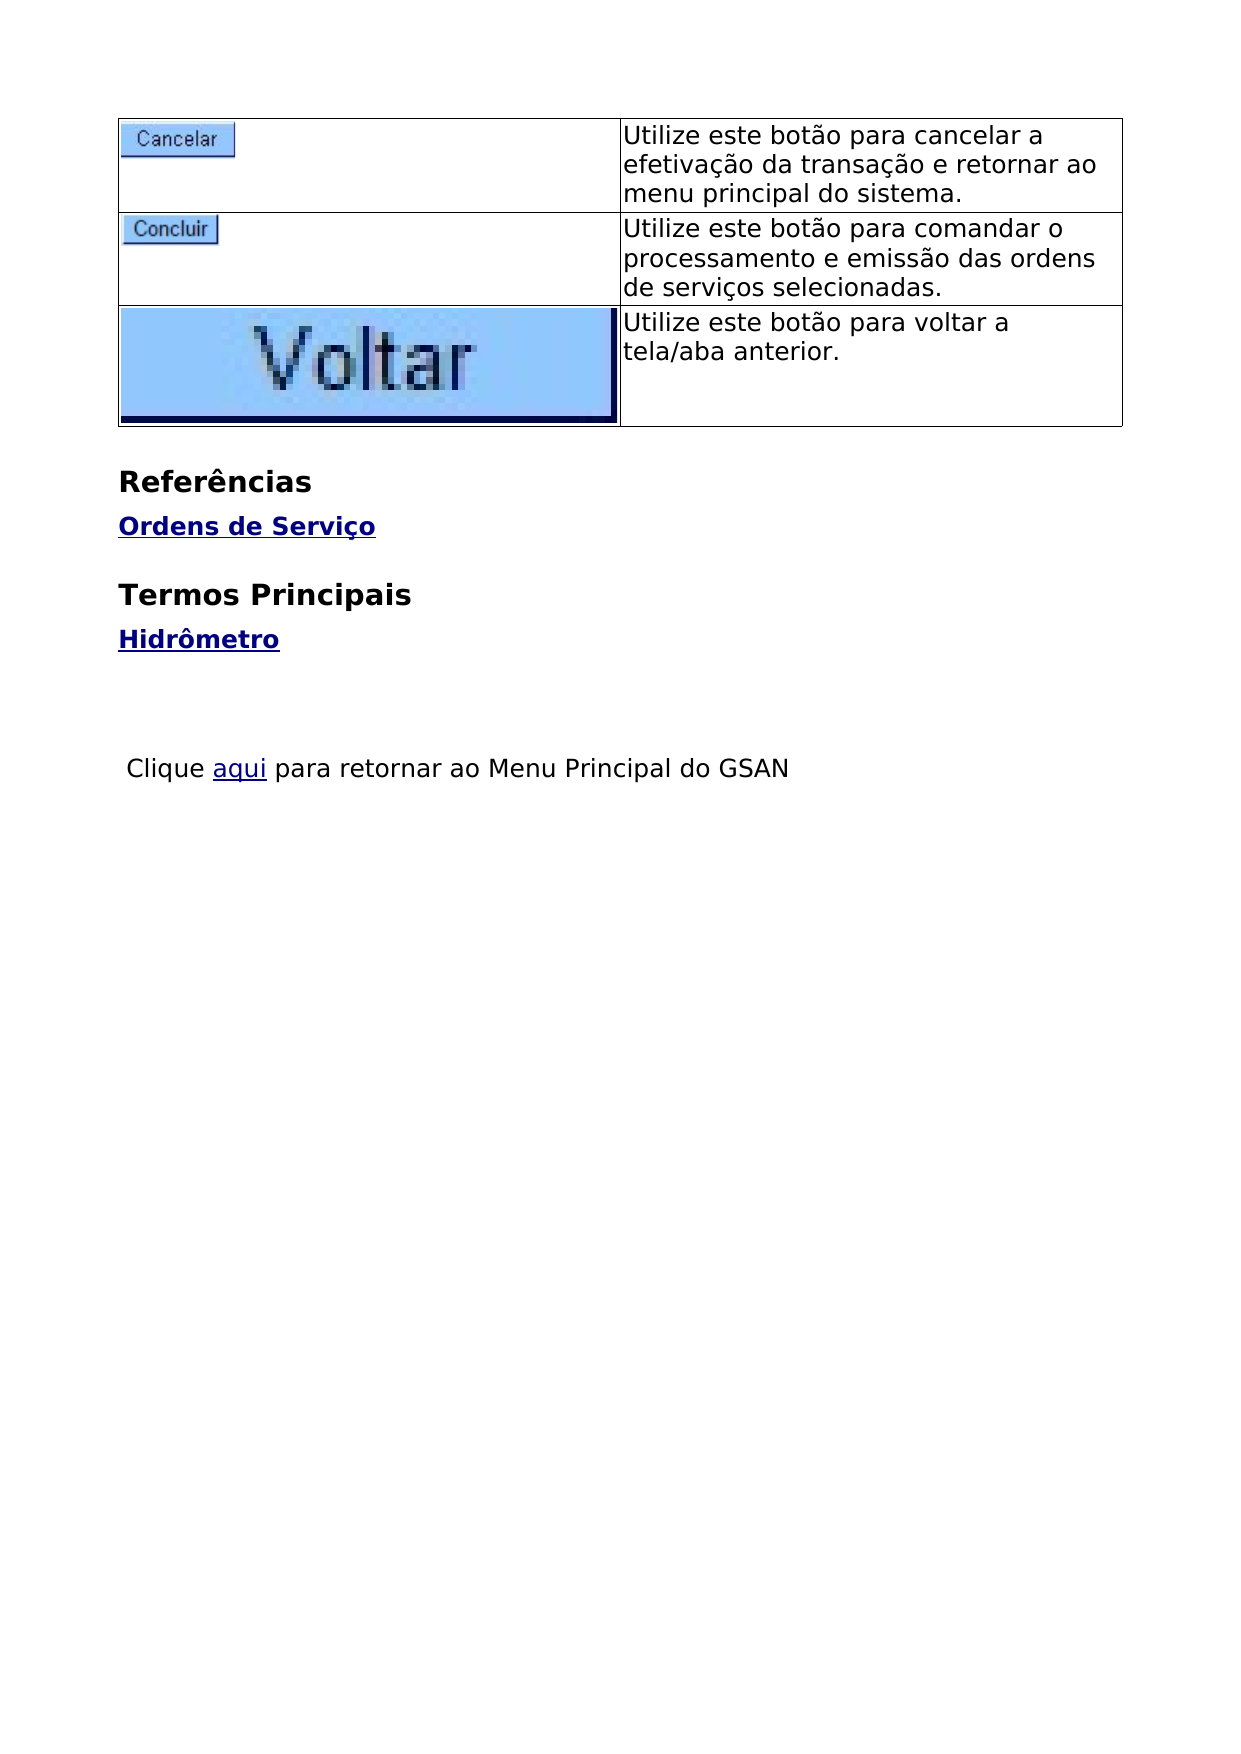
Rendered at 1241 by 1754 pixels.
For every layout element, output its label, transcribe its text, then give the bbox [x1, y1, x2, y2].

table_cell Utilize este botão para cancelar a efetivação da transação e retornar ao menu principal do sistema. [621, 119, 1122, 212]
table_cell Utilize este botão para voltar a tela/aba anterior. [621, 306, 1122, 426]
table_cell Utilize este botão para comandar o processamento e emissão das ordens de serviços selecionadas. [621, 213, 1122, 305]
table_cell [119, 306, 620, 426]
subtitle Referências [118, 465, 1122, 499]
table_cell [119, 213, 620, 305]
table_cell [119, 119, 620, 212]
text Ordens de Serviço [118, 512, 1122, 541]
text Clique aqui para retornar ao Menu Principal do GSAN [118, 667, 1122, 783]
text Hidrômetro [118, 625, 1122, 654]
picture [121, 214, 220, 246]
picture [121, 308, 618, 423]
picture [121, 121, 236, 159]
subtitle Termos Principais [118, 578, 1122, 612]
